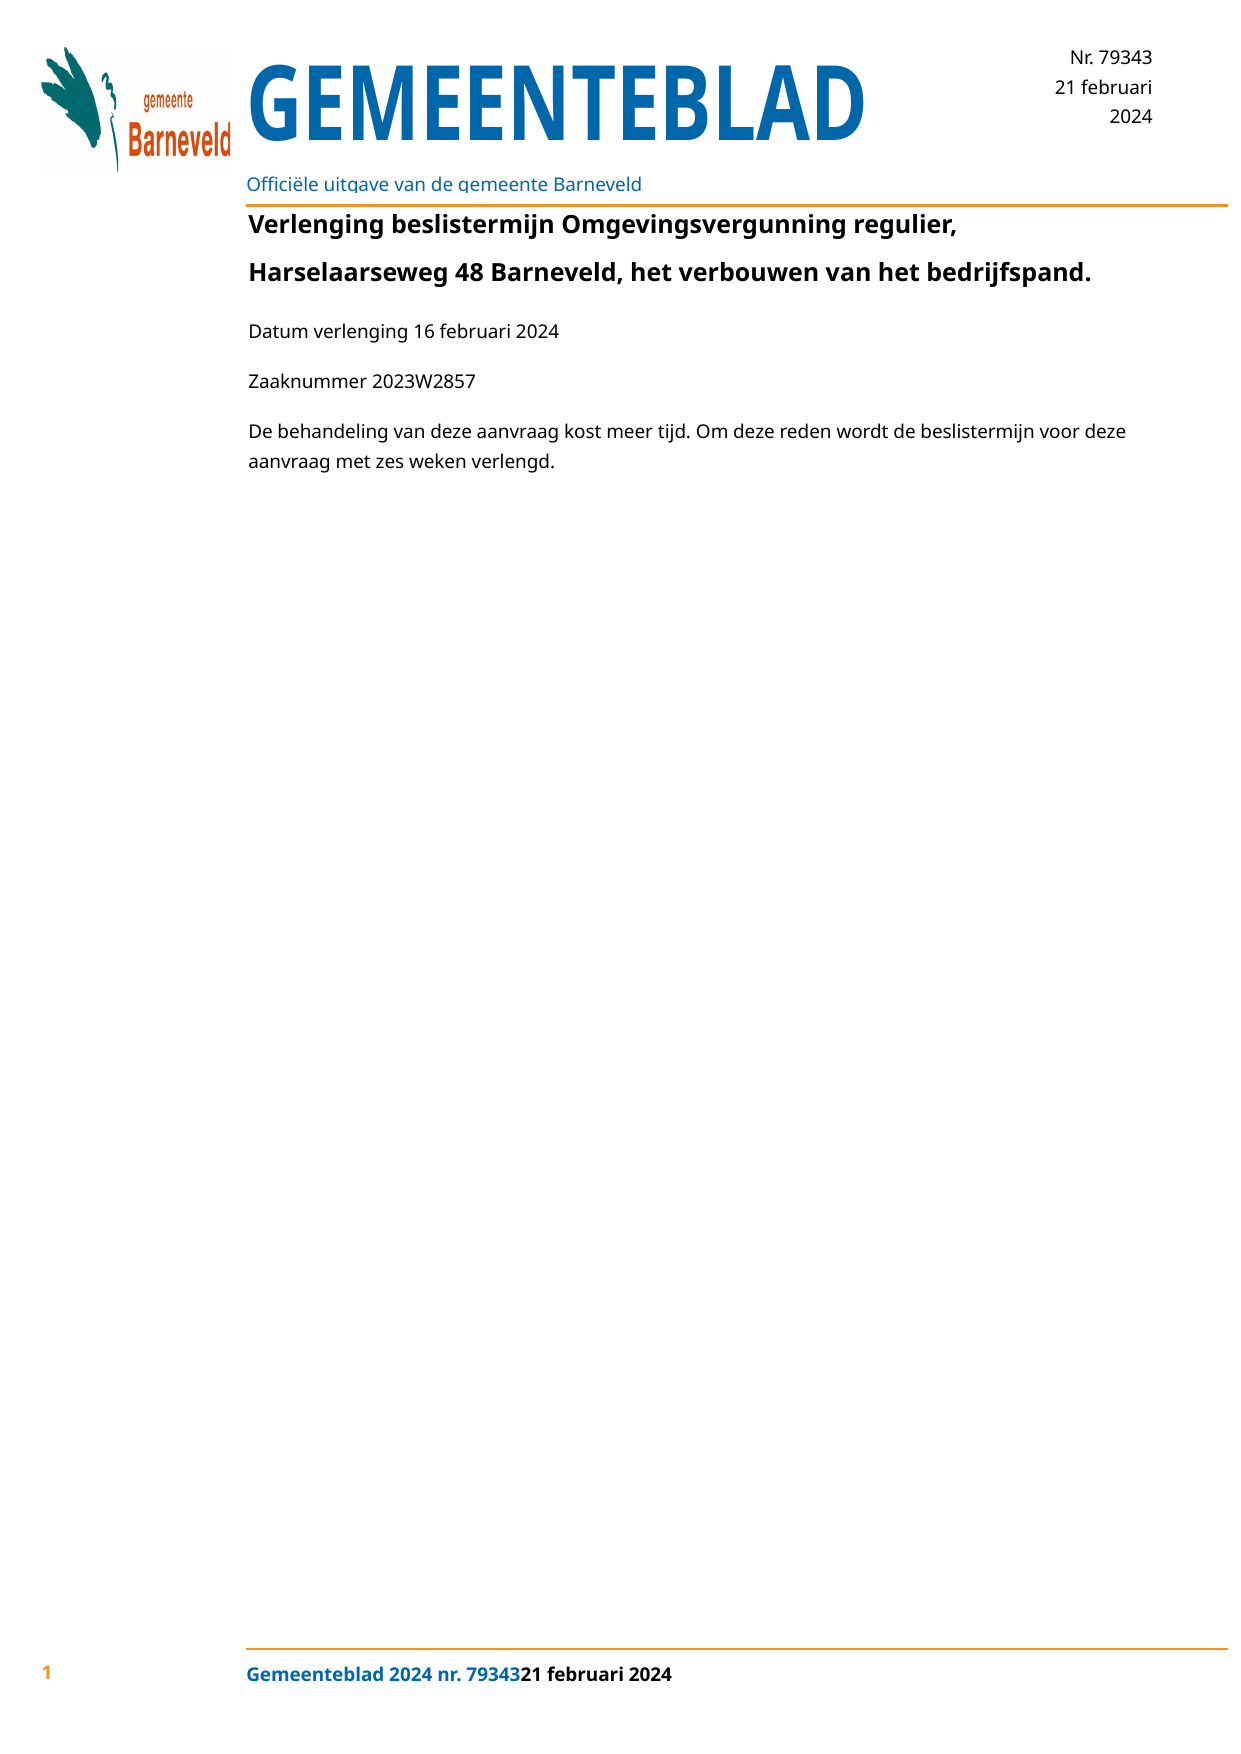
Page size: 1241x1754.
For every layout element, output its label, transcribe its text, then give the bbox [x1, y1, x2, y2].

text De behandeling van deze aanvraag kost meer tijd. Om deze reden wordt de beslistermijn voor deze aanvraag met zes weken verlengd. [248, 419, 1152, 474]
text Datum verlenging 16 februari 2024 [248, 318, 1152, 344]
picture [41, 47, 231, 172]
text Verlenging beslistermijn Omgevingsvergunning regulier, Harselaarseweg 48 Barneveld, het verbouwen van het bedrijfspand. [248, 207, 1152, 288]
text Zaaknummer 2023W2857 [248, 368, 1152, 394]
